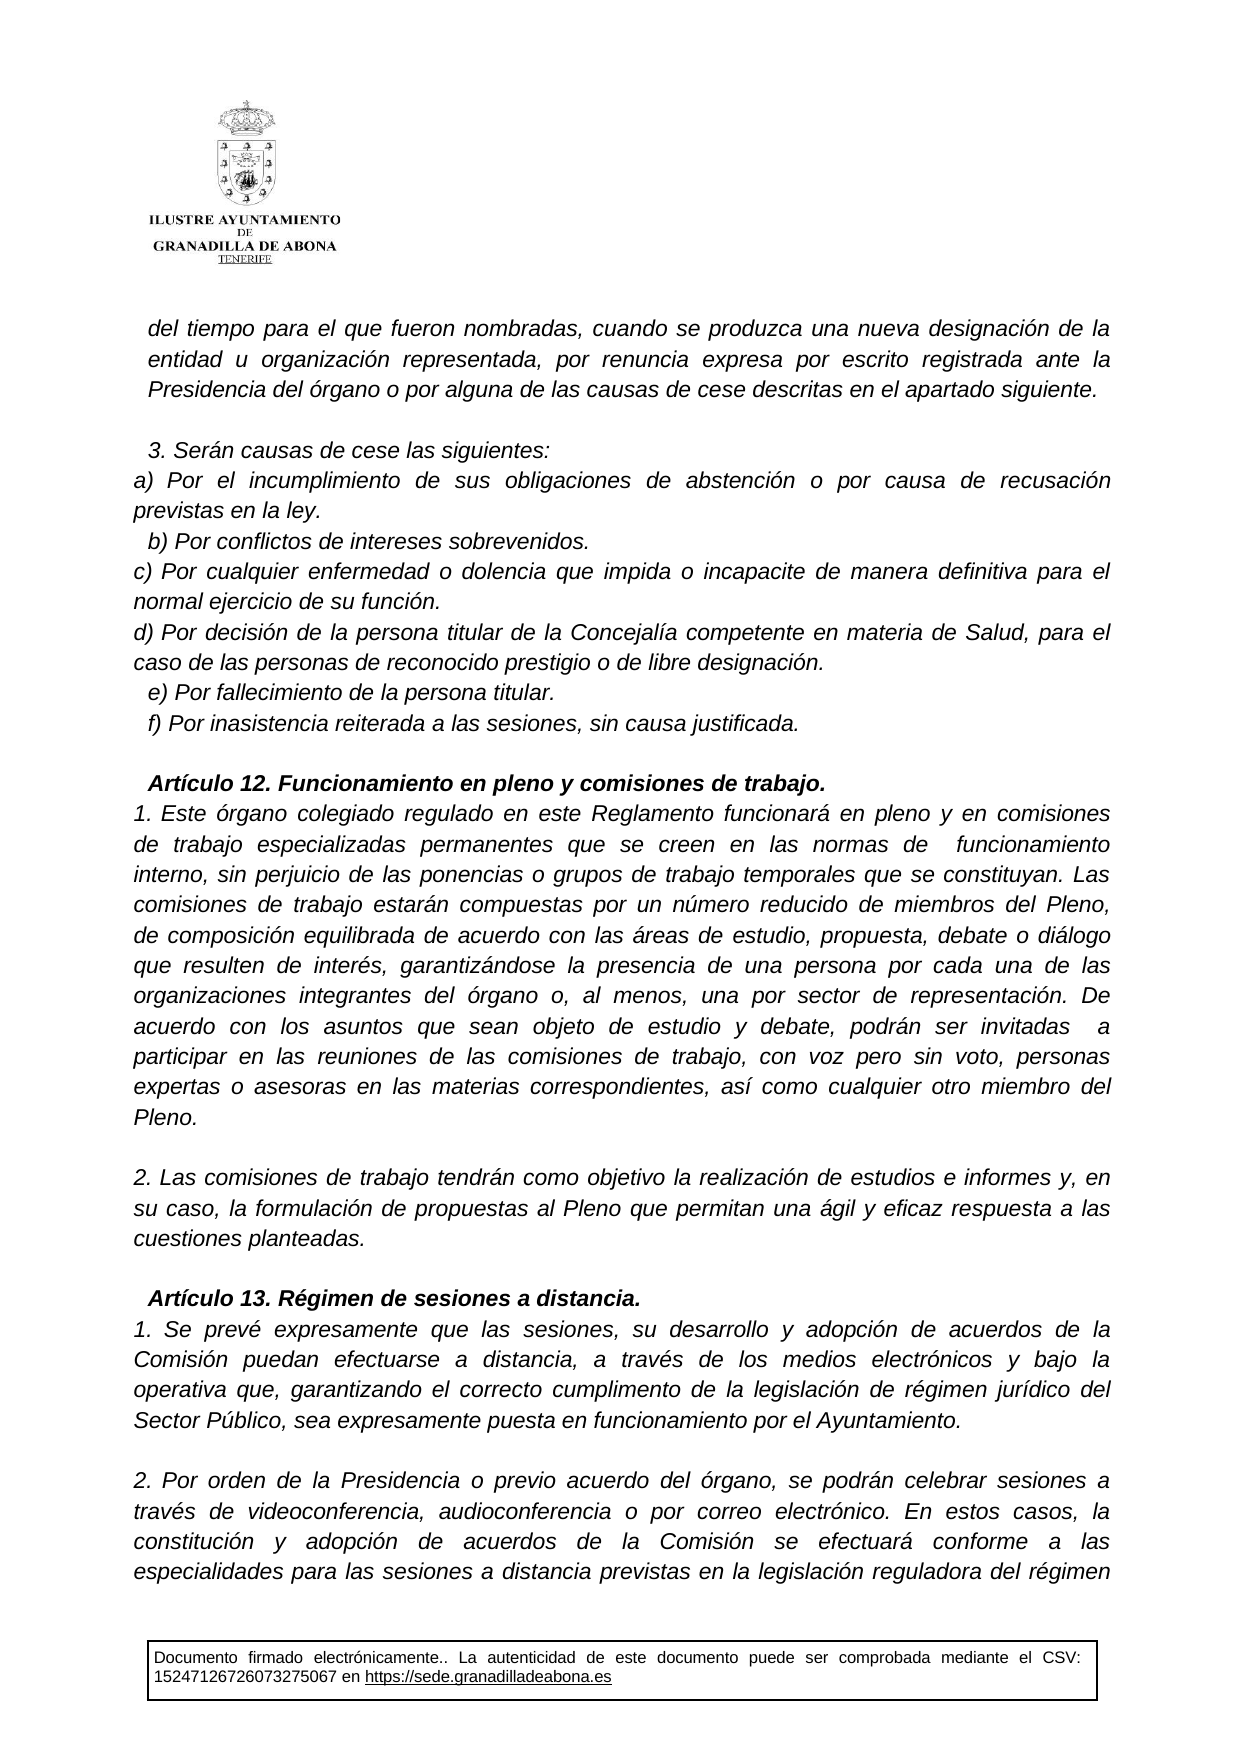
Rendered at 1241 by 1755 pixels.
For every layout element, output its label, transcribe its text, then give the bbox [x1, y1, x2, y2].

text del tiempo para el que fueron nombradas, cuando se produzca una nueva designación de la entidad u organización representada, por renuncia expresa por escrito registrada ante la Presidencia del órgano o por alguna de las causas de cese descritas en el apartado siguiente. [148, 315, 1111, 402]
list Las comisiones de trabajo tendrán como objetivo la realización de estudios e informes y, en su caso, la formulación de propuestas al Pleno que permitan una ágil y eficaz respuesta a las cuestiones planteadas. [133, 1164, 1111, 1251]
subtitle Artículo 12. Funcionamiento en pleno y comisiones de trabajo. [148, 770, 1122, 796]
list Por decisión de la persona titular de la Concejalía competente en materia de Salud, para el caso de las personas de reconocido prestigio o de libre designación. [133, 618, 1111, 675]
list Por cualquier enfermedad o dolencia que impida o incapacite de manera definitiva para el normal ejercicio de su función. [133, 558, 1111, 614]
list Por orden de la Presidencia o previo acuerdo del órgano, se podrán celebrar sesiones a través de videoconferencia, audioconferencia o por correo electrónico. En estos casos, la constitución y adopción de acuerdos de la Comisión se efectuará conforme a las especialidades para las sesiones a distancia previstas en la legislación reguladora del régimen [133, 1467, 1111, 1585]
subtitle Artículo 13. Régimen de sesiones a distancia. [148, 1285, 1122, 1312]
list Este órgano colegiado regulado en este Reglamento funcionará en pleno y en comisiones de trabajo especializadas permanentes que se creen en las normas de funcionamiento interno, sin perjuicio de las ponencias o grupos de trabajo temporales que se constituyan. Las comisiones de trabajo estarán compuestas por un número reducido de miembros del Pleno, de composición equilibrada de acuerdo con las áreas de estudio, propuesta, debate o diálogo que resulten de interés, garantizándose la presencia de una persona por cada una de las organizaciones integrantes del órgano o, al menos, una por sector de representación. De acuerdo con los asuntos que sean objeto de estudio y debate, podrán ser invitadas a participar en las reuniones de las comisiones de trabajo, con voz pero sin voto, personas expertas o asesoras en las materias correspondientes, así como cualquier otro miembro del Pleno. [133, 800, 1111, 1130]
list Serán causas de cese las siguientes: [148, 437, 1122, 463]
list Por inasistencia reiterada a las sesiones, sin causa justificada. [148, 709, 1122, 736]
list Se prevé expresamente que las sesiones, su desarrollo y adopción de acuerdos de la Comisión puedan efectuarse a distancia, a través de los medios electrónicos y bajo la operativa que, garantizando el correcto cumplimento de la legislación de régimen jurídico del Sector Público, sea expresamente puesta en funcionamiento por el Ayuntamiento. [133, 1316, 1111, 1433]
list Por conflictos de intereses sobrevenidos. [148, 528, 1122, 554]
list Por fallecimiento de la persona titular. [148, 679, 1122, 706]
list Por el incumplimiento de sus obligaciones de abstención o por causa de recusación previstas en la ley. [133, 467, 1111, 524]
